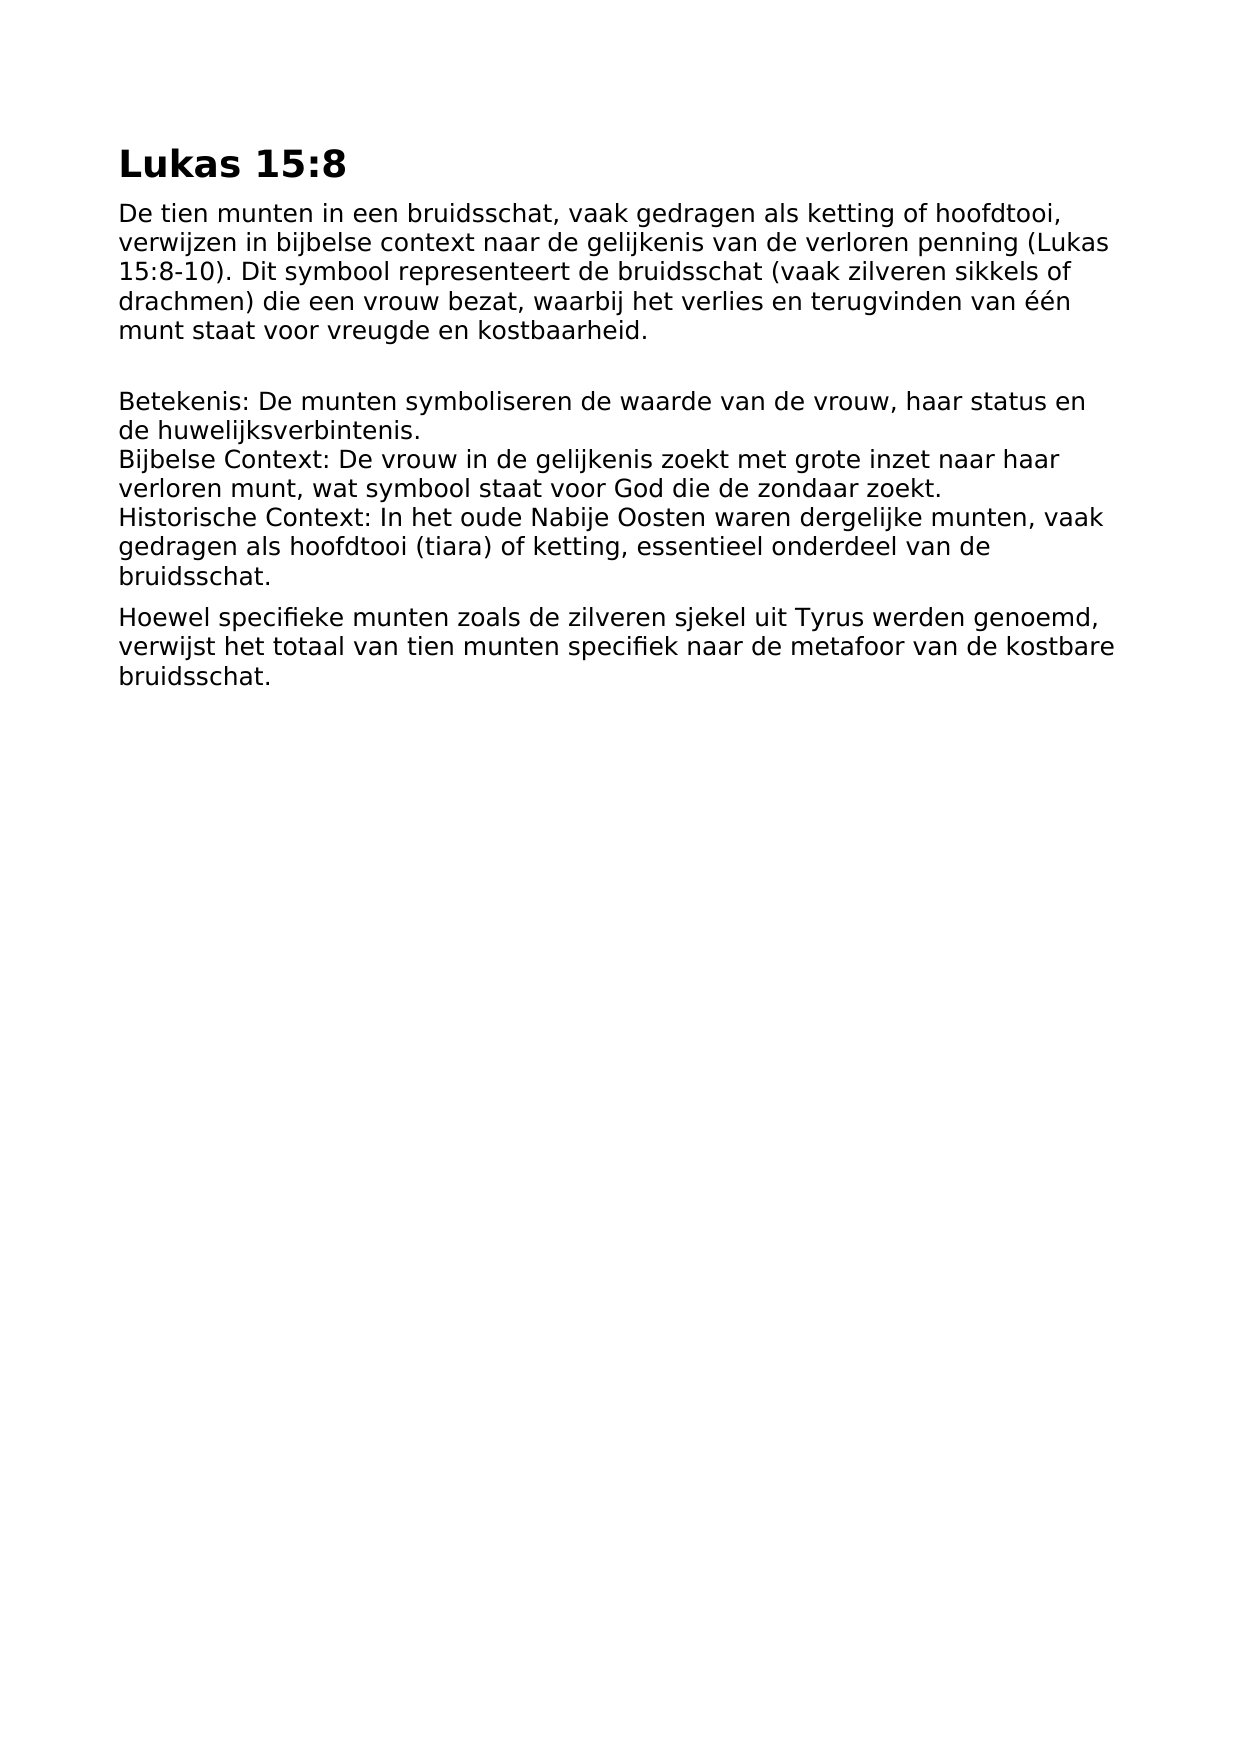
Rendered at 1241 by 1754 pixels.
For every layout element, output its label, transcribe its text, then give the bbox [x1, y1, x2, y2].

text Hoewel specifieke munten zoals de zilveren sjekel uit Tyrus werden genoemd, verwijst het totaal van tien munten specifiek naar de metafoor van de kostbare bruidsschat. [118, 603, 1122, 691]
subtitle Lukas 15:8 [118, 143, 1122, 187]
text De tien munten in een bruidsschat, vaak gedragen als ketting of hoofdtooi, verwijzen in bijbelse context naar de gelijkenis van de verloren penning (Lukas 15:8-10). Dit symbool representeert de bruidsschat (vaak zilveren sikkels of drachmen) die een vrouw bezat, waarbij het verlies en terugvinden van één munt staat voor vreugde en kostbaarheid. [118, 199, 1122, 345]
text Betekenis: De munten symboliseren de waarde van de vrouw, haar status en de huwelijksverbintenis. Bijbelse Context: De vrouw in de gelijkenis zoekt met grote inzet naar haar verloren munt, wat symbool staat voor God die de zondaar zoekt. Historische Context: In het oude Nabije Oosten waren dergelijke munten, vaak gedragen als hoofdtooi (tiara) of ketting, essentieel onderdeel van de bruidsschat. [118, 358, 1122, 591]
